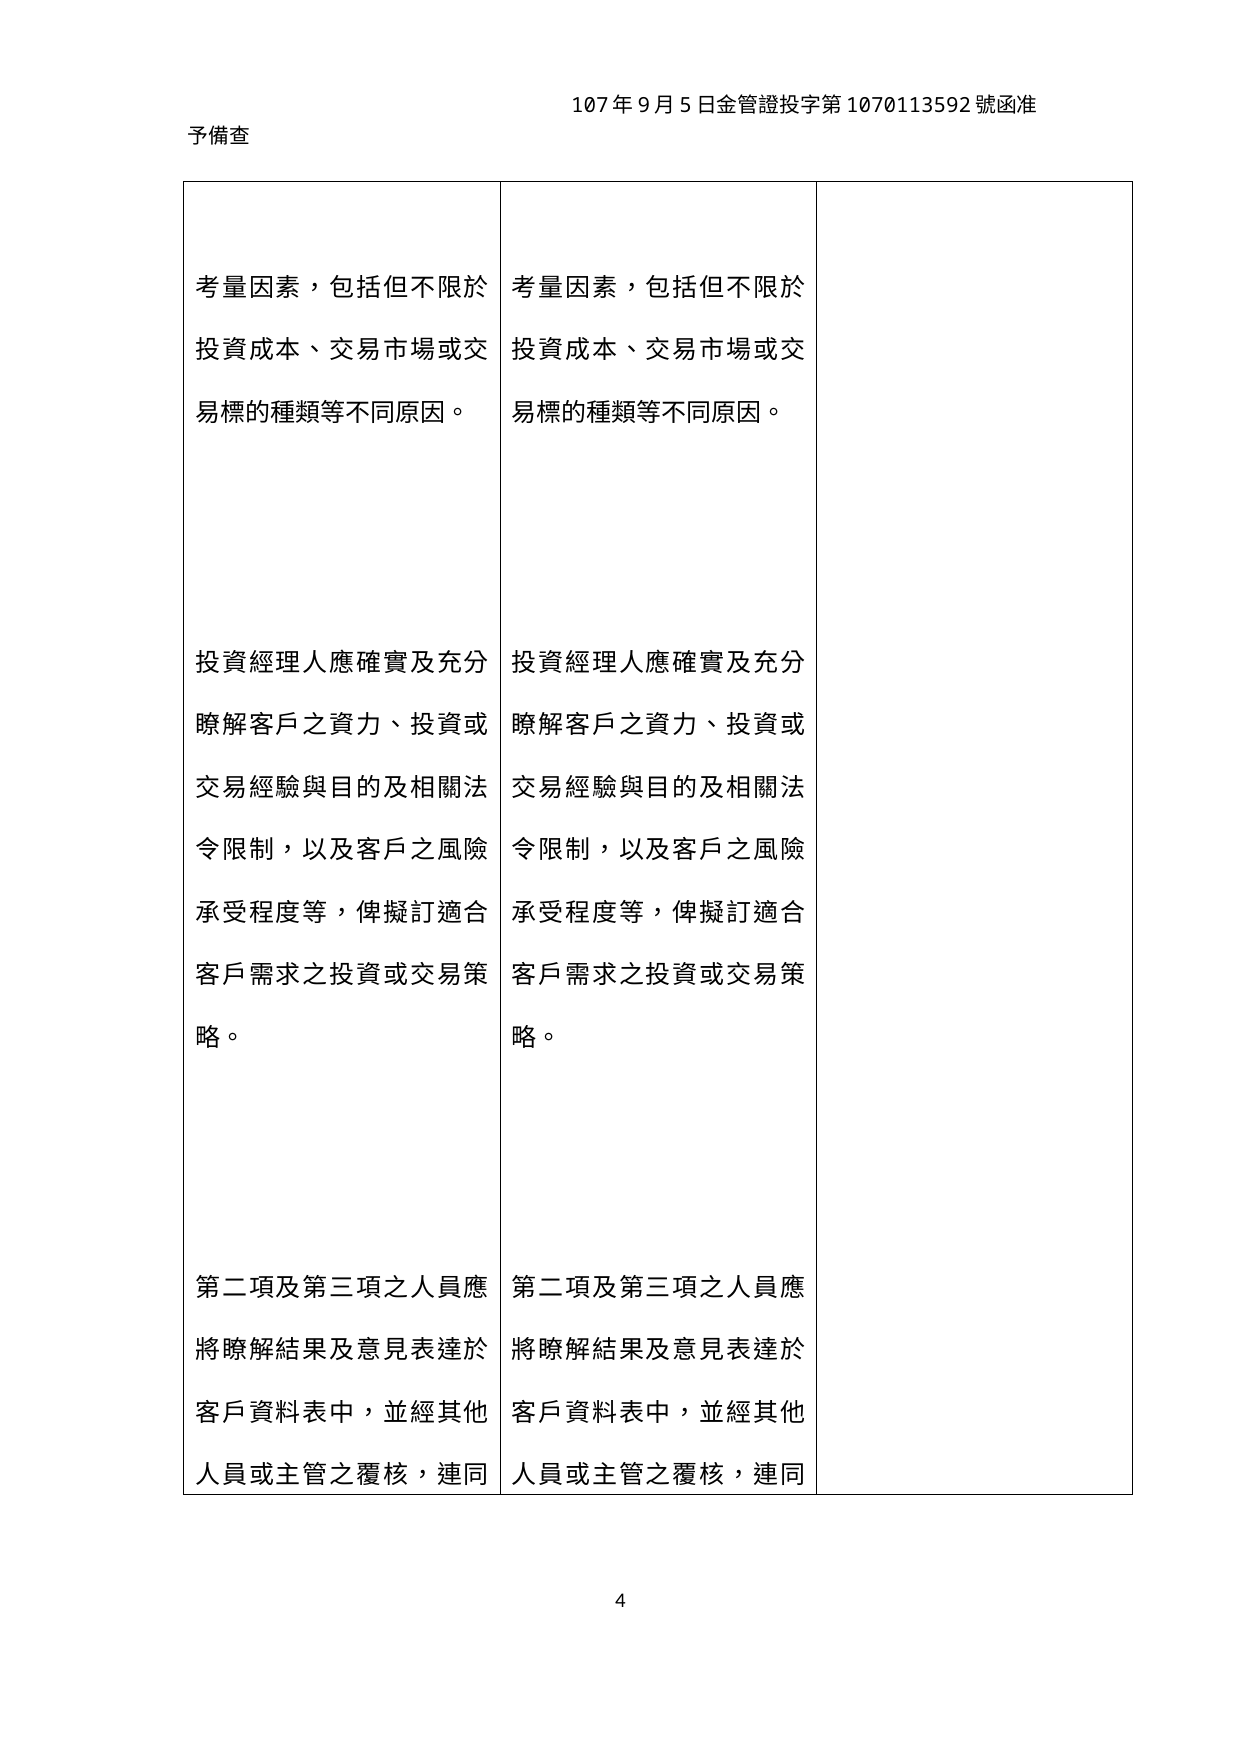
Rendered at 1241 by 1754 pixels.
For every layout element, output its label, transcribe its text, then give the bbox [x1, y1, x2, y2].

table_cell 考量因素，包括但不限於投資成本、交易市場或交易標的種類等不同原因。 投資經理人應確實及充分瞭解客戶之資力、投資或交易經驗與目的及相關法令限制，以及客戶之風險承受程度等，俾擬訂適合客戶需求之投資或交易策略。 第二項及第三項之人員應將瞭解結果及意見表達於客戶資料表中，並經其他人員或主管之覆核，連同 [184, 182, 500, 1494]
table_cell 考量因素，包括但不限於投資成本、交易市場或交易標的種類等不同原因。 投資經理人應確實及充分瞭解客戶之資力、投資或交易經驗與目的及相關法令限制，以及客戶之風險承受程度等，俾擬訂適合客戶需求之投資或交易策略。 第二項及第三項之人員應將瞭解結果及意見表達於客戶資料表中，並經其他人員或主管之覆核，連同 [501, 182, 816, 1494]
table_cell [817, 182, 1132, 1494]
